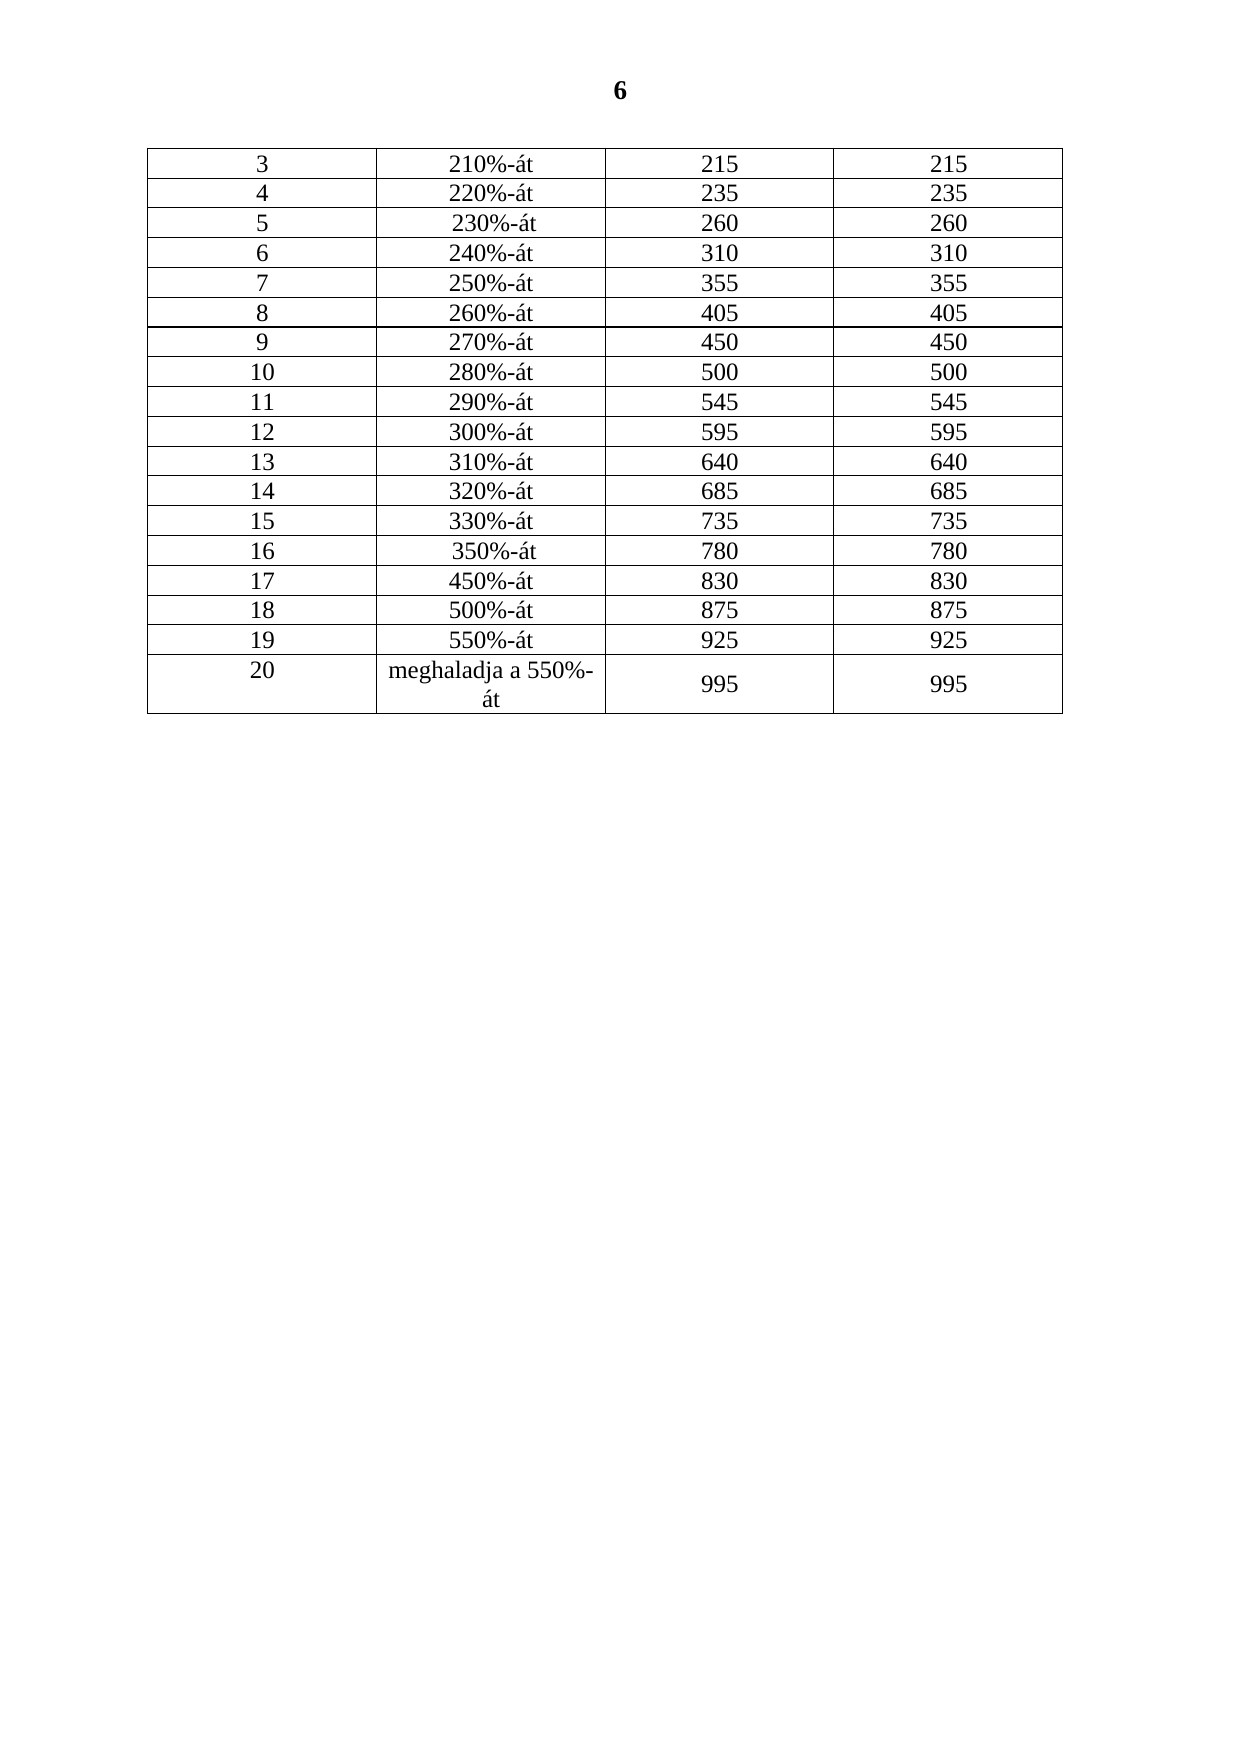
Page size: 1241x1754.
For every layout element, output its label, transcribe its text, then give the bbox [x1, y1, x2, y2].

table_cell 19 [148, 625, 376, 654]
table_cell 290%-át [377, 387, 605, 416]
table_cell 685 [834, 476, 1062, 505]
table_cell 260%-át [377, 298, 605, 326]
table_cell 735 [834, 506, 1062, 535]
table_cell 6 [148, 238, 376, 267]
table_cell 4 [148, 179, 376, 207]
table_cell 260 [834, 208, 1062, 237]
table_cell 270%-át [377, 328, 605, 356]
table_cell 220%-át [377, 179, 605, 207]
table_cell 500%-át [377, 596, 605, 624]
table_cell 210%-át [377, 149, 605, 177]
table_cell 595 [834, 417, 1062, 446]
table_cell 310 [834, 238, 1062, 267]
table_cell 5 [148, 208, 376, 237]
table_cell 280%-át [377, 357, 605, 386]
table_cell 20 [148, 655, 376, 713]
table_cell 545 [834, 387, 1062, 416]
table_cell 355 [606, 268, 833, 297]
table_cell 640 [834, 447, 1062, 475]
table_cell 830 [834, 566, 1062, 594]
table_cell 18 [148, 596, 376, 624]
table_cell 330%-át [377, 506, 605, 535]
table_cell 875 [606, 596, 833, 624]
table_cell 11 [148, 387, 376, 416]
table_cell 14 [148, 476, 376, 505]
table_cell 545 [606, 387, 833, 416]
table_cell 12 [148, 417, 376, 446]
table_cell 780 [606, 536, 833, 565]
table_cell 235 [834, 179, 1062, 207]
table_cell 310 [606, 238, 833, 267]
table_cell 685 [606, 476, 833, 505]
table_cell 450%-át [377, 566, 605, 594]
table_cell 250%-át [377, 268, 605, 297]
table_cell 355 [834, 268, 1062, 297]
table_cell 350%-át [377, 536, 605, 565]
table_cell 235 [606, 179, 833, 207]
table_cell 16 [148, 536, 376, 565]
table_cell 230%-át [377, 208, 605, 237]
table_cell 550%-át [377, 625, 605, 654]
table_cell 595 [606, 417, 833, 446]
table_cell 215 [834, 149, 1062, 177]
table_cell 215 [606, 149, 833, 177]
table_cell 640 [606, 447, 833, 475]
table_cell 500 [834, 357, 1062, 386]
table_cell 300%-át [377, 417, 605, 446]
table_cell 310%-át [377, 447, 605, 475]
table_cell 875 [834, 596, 1062, 624]
table_cell 10 [148, 357, 376, 386]
table_cell 405 [834, 298, 1062, 326]
table_cell 450 [606, 328, 833, 356]
table_cell 735 [606, 506, 833, 535]
table_cell 8 [148, 298, 376, 326]
table_cell 405 [606, 298, 833, 326]
table_cell 17 [148, 566, 376, 594]
table_cell 780 [834, 536, 1062, 565]
table_cell 995 [834, 655, 1062, 713]
table_cell 995 [606, 655, 833, 713]
table_cell 500 [606, 357, 833, 386]
table_cell 830 [606, 566, 833, 594]
table_cell 9 [148, 328, 376, 356]
table_cell 320%-át [377, 476, 605, 505]
table_cell 260 [606, 208, 833, 237]
table_cell 240%-át [377, 238, 605, 267]
table_cell 925 [606, 625, 833, 654]
table_cell 13 [148, 447, 376, 475]
table_cell 450 [834, 328, 1062, 356]
table_cell 15 [148, 506, 376, 535]
table_cell 925 [834, 625, 1062, 654]
table_cell 7 [148, 268, 376, 297]
table_cell meghaladja a 550%-át [377, 655, 605, 713]
table_cell 3 [148, 149, 376, 177]
